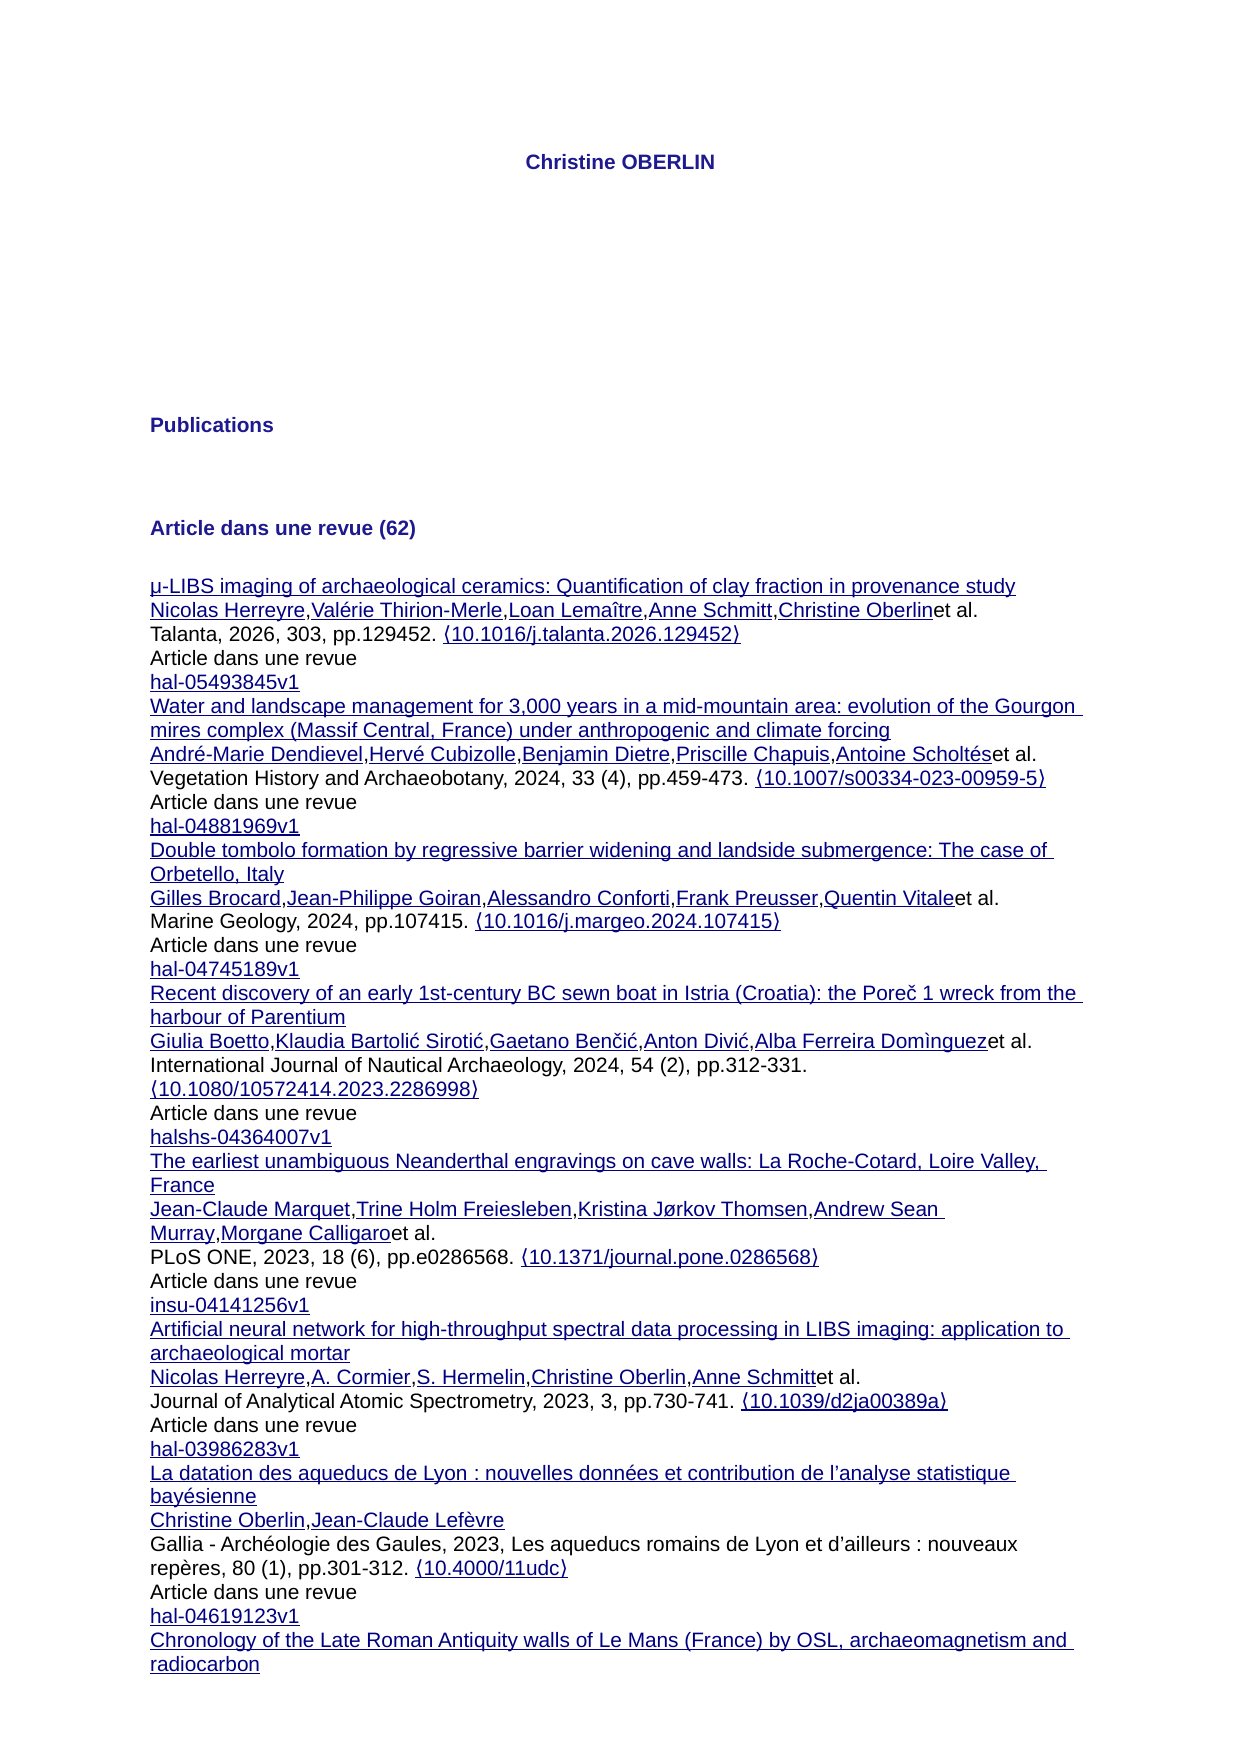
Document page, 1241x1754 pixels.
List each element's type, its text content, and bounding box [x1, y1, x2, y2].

table_cell Double tombolo formation by regressive barrier widening and landside submergence: The case of Orbetello, Italy Gilles Brocard,Jean-Philippe Goiran,Alessandro Conforti,Frank Preusser,Quentin Vitaleet al. Marine Geology, 2024, pp.107415. ⟨10.1016/j.margeo.2024.107415⟩ Article dans une revue hal-04745189v1 [150, 838, 1090, 981]
table_cell La datation des aqueducs de Lyon : nouvelles données et contribution de l’analyse statistique bayésienne Christine Oberlin,Jean-Claude Lefèvre Gallia - Archéologie des Gaules, 2023, Les aqueducs romains de Lyon et d’ailleurs : nouveaux repères, 80 (1), pp.301-312. ⟨10.4000/11udc⟩ Article dans une revue hal-04619123v1 [150, 1460, 1090, 1628]
subtitle Publications [150, 412, 1090, 436]
table_header μ-LIBS imaging of archaeological ceramics: Quantification of clay fraction in provenance study Nicolas Herreyre,Valérie Thirion-Merle,Loan Lemaître,Anne Schmitt,Christine Oberlinet al. Talanta, 2026, 303, pp.129452. ⟨10.1016/j.talanta.2026.129452⟩ Article dans une revue hal-05493845v1 [150, 574, 1090, 694]
table_cell Recent discovery of an early 1st-century BC sewn boat in Istria (Croatia): the Poreč 1 wreck from the harbour of Parentium Giulia Boetto,Klaudia Bartolić Sirotić,Gaetano Benčić,Anton Divić,Alba Ferreira Domìnguezet al. International Journal of Nautical Archaeology, 2024, 54 (2), pp.312-331. ⟨10.1080/10572414.2023.2286998⟩ Article dans une revue halshs-04364007v1 [150, 981, 1090, 1149]
table_cell Artificial neural network for high-throughput spectral data processing in LIBS imaging: application to archaeological mortar Nicolas Herreyre,A. Cormier,S. Hermelin,Christine Oberlin,Anne Schmittet al. Journal of Analytical Atomic Spectrometry, 2023, 3, pp.730-741. ⟨10.1039/d2ja00389a⟩ Article dans une revue hal-03986283v1 [150, 1317, 1090, 1460]
table_cell Chronology of the Late Roman Antiquity walls of Le Mans (France) by OSL, archaeomagnetism and radiocarbon [150, 1628, 1090, 1676]
table_cell The earliest unambiguous Neanderthal engravings on cave walls: La Roche-Cotard, Loire Valley, France Jean-Claude Marquet,Trine Holm Freiesleben,Kristina Jørkov Thomsen,Andrew Sean Murray,Morgane Calligaroet al. PLoS ONE, 2023, 18 (6), pp.e0286568. ⟨10.1371/journal.pone.0286568⟩ Article dans une revue insu-04141256v1 [150, 1149, 1090, 1317]
subtitle Christine OBERLIN [150, 150, 1090, 174]
table_cell Water and landscape management for 3,000 years in a mid-mountain area: evolution of the Gourgon mires complex (Massif Central, France) under anthropogenic and climate forcing André-Marie Dendievel,Hervé Cubizolle,Benjamin Dietre,Priscille Chapuis,Antoine Scholtéset al. Vegetation History and Archaeobotany, 2024, 33 (4), pp.459-473. ⟨10.1007/s00334-023-00959-5⟩ Article dans une revue hal-04881969v1 [150, 694, 1090, 837]
subtitle Article dans une revue (62) [150, 516, 1090, 539]
